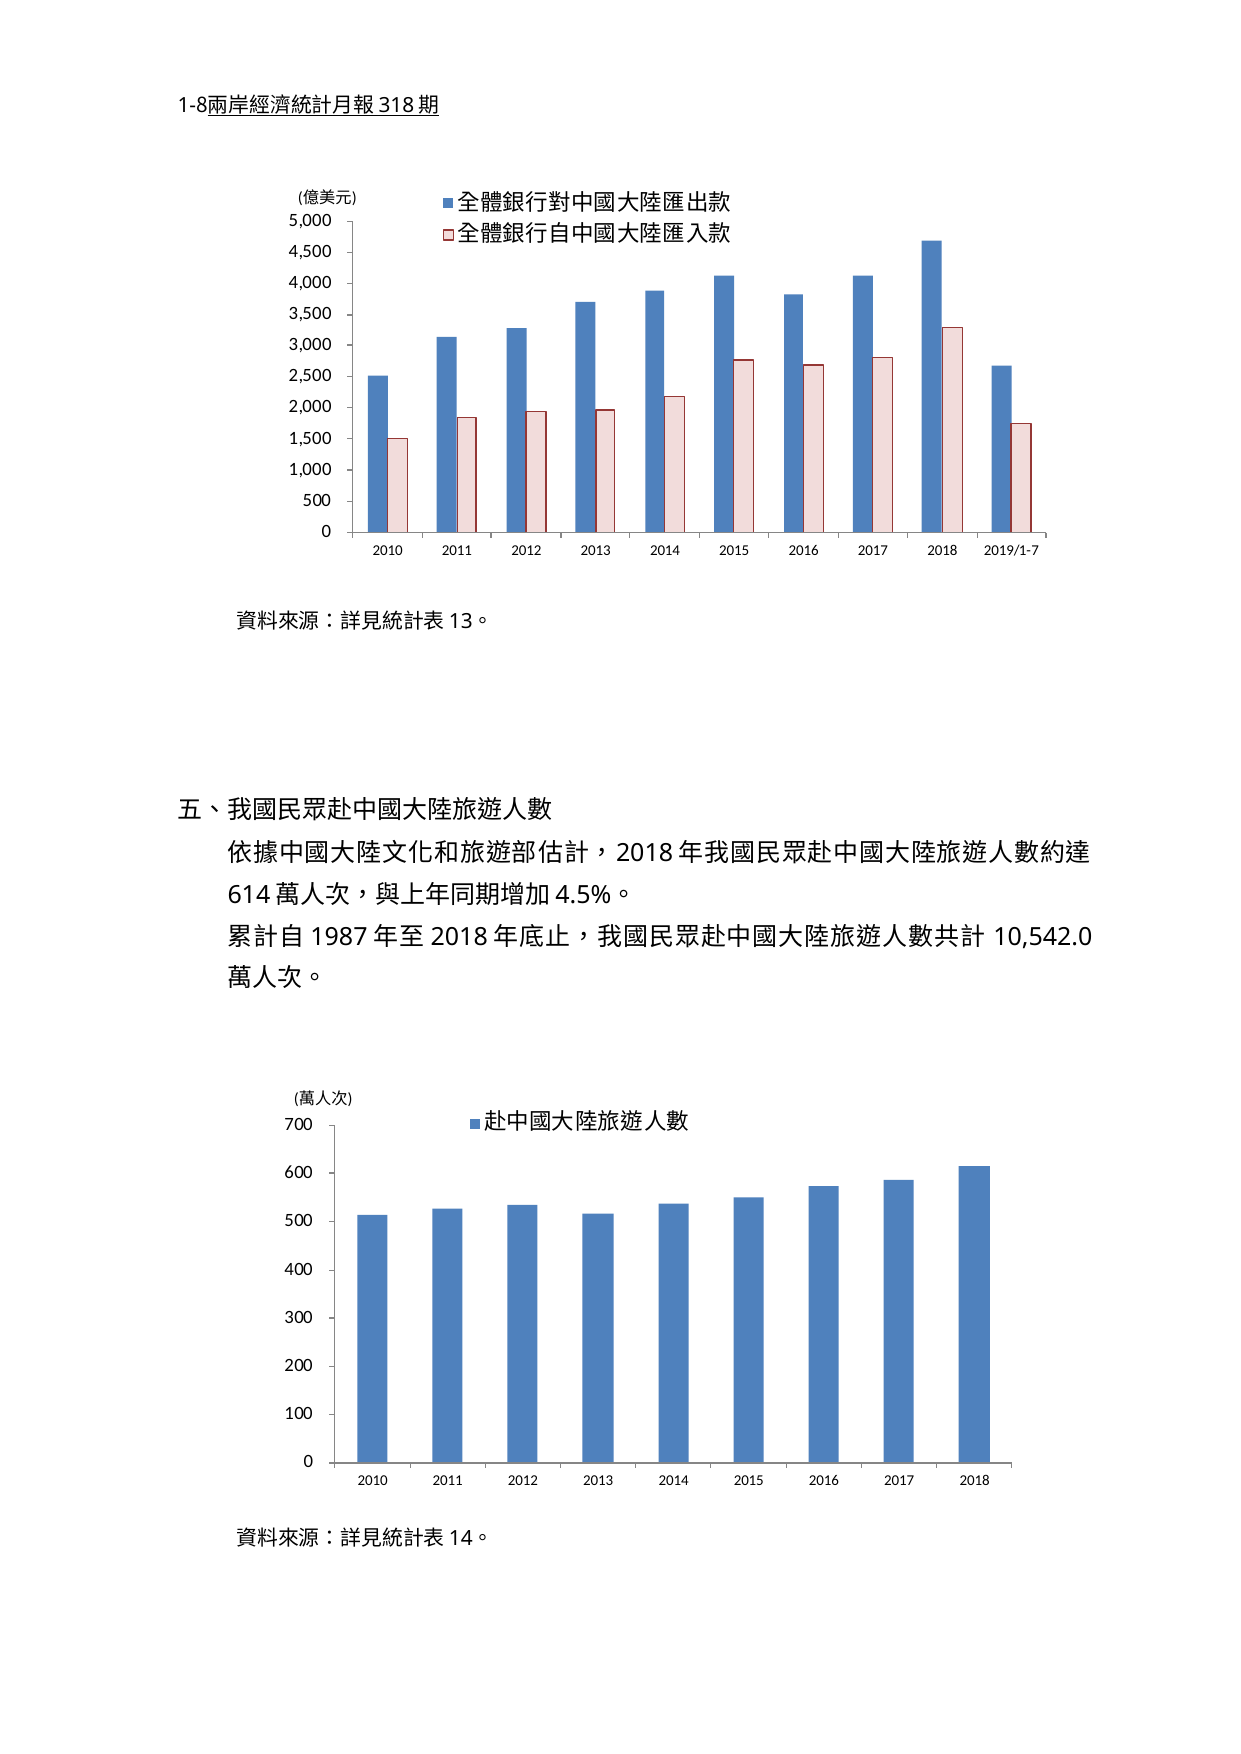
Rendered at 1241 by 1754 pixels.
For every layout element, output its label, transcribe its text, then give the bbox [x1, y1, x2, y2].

text 資料來源：詳見統計表13。 [177, 578, 1087, 641]
text 累計自1987年至2018年底止，我國民眾赴中國大陸旅遊人數共計10,542.0萬人次。 [227, 912, 1093, 995]
text 依據中國大陸文化和旅遊部估計，2018年我國民眾赴中國大陸旅遊人數約達614萬人次，與上年同期增加4.5%。 [227, 828, 1093, 912]
text 五、我國民眾赴中國大陸旅遊人數 [177, 766, 1087, 828]
text 資料來源：詳見統計表14。 [177, 1495, 1087, 1557]
